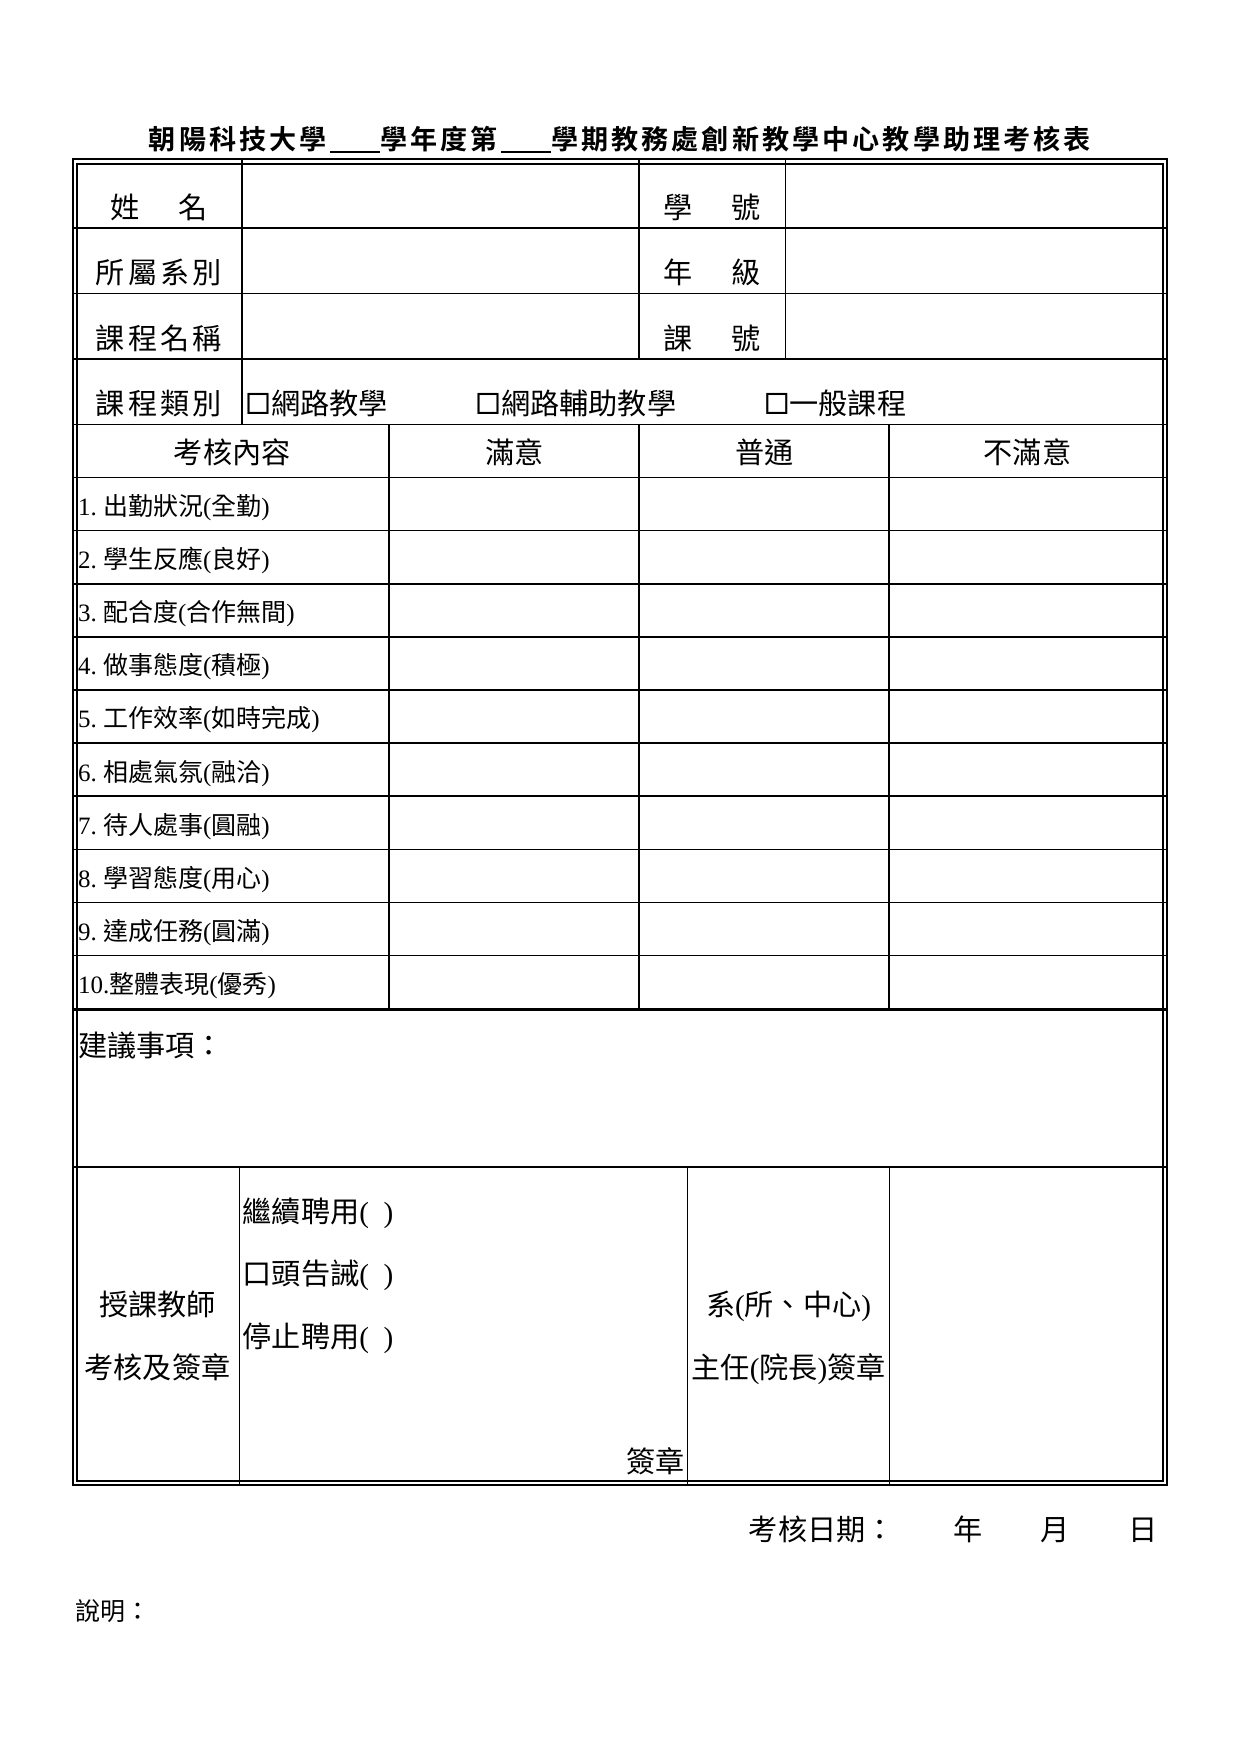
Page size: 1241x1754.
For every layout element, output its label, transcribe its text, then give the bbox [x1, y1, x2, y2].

table_cell [390, 850, 638, 902]
table_cell [390, 478, 638, 530]
table_header [243, 165, 638, 227]
table_cell 課 號 [640, 294, 785, 358]
table_header 學 號 [640, 165, 785, 227]
table_cell 所屬系別 [78, 229, 241, 292]
table_cell [890, 956, 1162, 1008]
table_cell 2. 學生反應(良好) [78, 531, 388, 583]
table_cell [890, 478, 1162, 530]
table_cell [890, 585, 1162, 636]
table_cell 6. 相處氣氛(融洽) [78, 744, 388, 795]
table_cell 3. 配合度(合作無間) [78, 585, 388, 636]
table_cell 課程類別 [78, 360, 241, 423]
table_cell [890, 903, 1162, 955]
table_cell 不滿意 [890, 425, 1162, 477]
table_cell [640, 585, 888, 636]
table_cell [640, 531, 888, 583]
table_cell [640, 956, 888, 1008]
table_cell 繼續聘用( ) 口頭告誡( ) 停止聘用( ) 簽章 [240, 1168, 687, 1480]
table_cell [786, 229, 1162, 292]
table_cell [890, 1168, 1162, 1480]
table_cell [243, 229, 638, 292]
table_cell [390, 531, 638, 583]
table_cell [390, 903, 638, 955]
table_cell [390, 585, 638, 636]
table_cell [890, 691, 1162, 742]
text 說明： [75, 1568, 1165, 1630]
table_cell [243, 294, 638, 358]
table_cell 5. 工作效率(如時完成) [78, 691, 388, 742]
table_cell [640, 797, 888, 848]
table_cell [640, 903, 888, 955]
text 考核日期： 年 月 日 [75, 1486, 1157, 1549]
text 朝陽科技大學 學年度第 學期教務處創新教學中心教學助理考核表 [75, 96, 1165, 158]
table_cell 8. 學習態度(用心) [78, 850, 388, 902]
table_cell [390, 638, 638, 689]
table_cell 考核內容 [78, 425, 388, 477]
table_cell 滿意 [390, 425, 638, 477]
table_cell 系(所、中心) 主任(院長)簽章 [688, 1168, 889, 1480]
table_cell 授課教師 考核及簽章 [78, 1168, 239, 1480]
table_cell [640, 478, 888, 530]
table_cell [890, 797, 1162, 848]
table_cell [786, 294, 1162, 358]
table_cell [390, 797, 638, 848]
table_cell [890, 638, 1162, 689]
table_cell 7. 待人處事(圓融) [78, 797, 388, 848]
table_cell [390, 956, 638, 1008]
table_cell [890, 744, 1162, 795]
table_cell [640, 850, 888, 902]
table_cell 4. 做事態度(積極) [78, 638, 388, 689]
table_cell 普通 [640, 425, 888, 477]
table_cell [640, 638, 888, 689]
table_header [786, 160, 1165, 227]
table_cell [890, 531, 1162, 583]
table_cell 網路教學 網路輔助教學 一般課程 [243, 360, 1162, 423]
table_cell [890, 850, 1162, 902]
table_header [786, 165, 1162, 227]
table_header 姓 名 [75, 160, 241, 227]
table_cell [390, 744, 638, 795]
table_cell [390, 691, 638, 742]
table_cell 年 級 [640, 229, 785, 292]
table_cell 9. 達成任務(圓滿) [78, 903, 388, 955]
table_cell [640, 691, 888, 742]
table_cell [640, 744, 888, 795]
table_cell 課程名稱 [78, 294, 241, 358]
table_cell 1. 出勤狀況(全勤) [78, 478, 388, 530]
table_cell 建議事項： [78, 1011, 1162, 1166]
table_cell 10.整體表現(優秀) [78, 956, 388, 1008]
